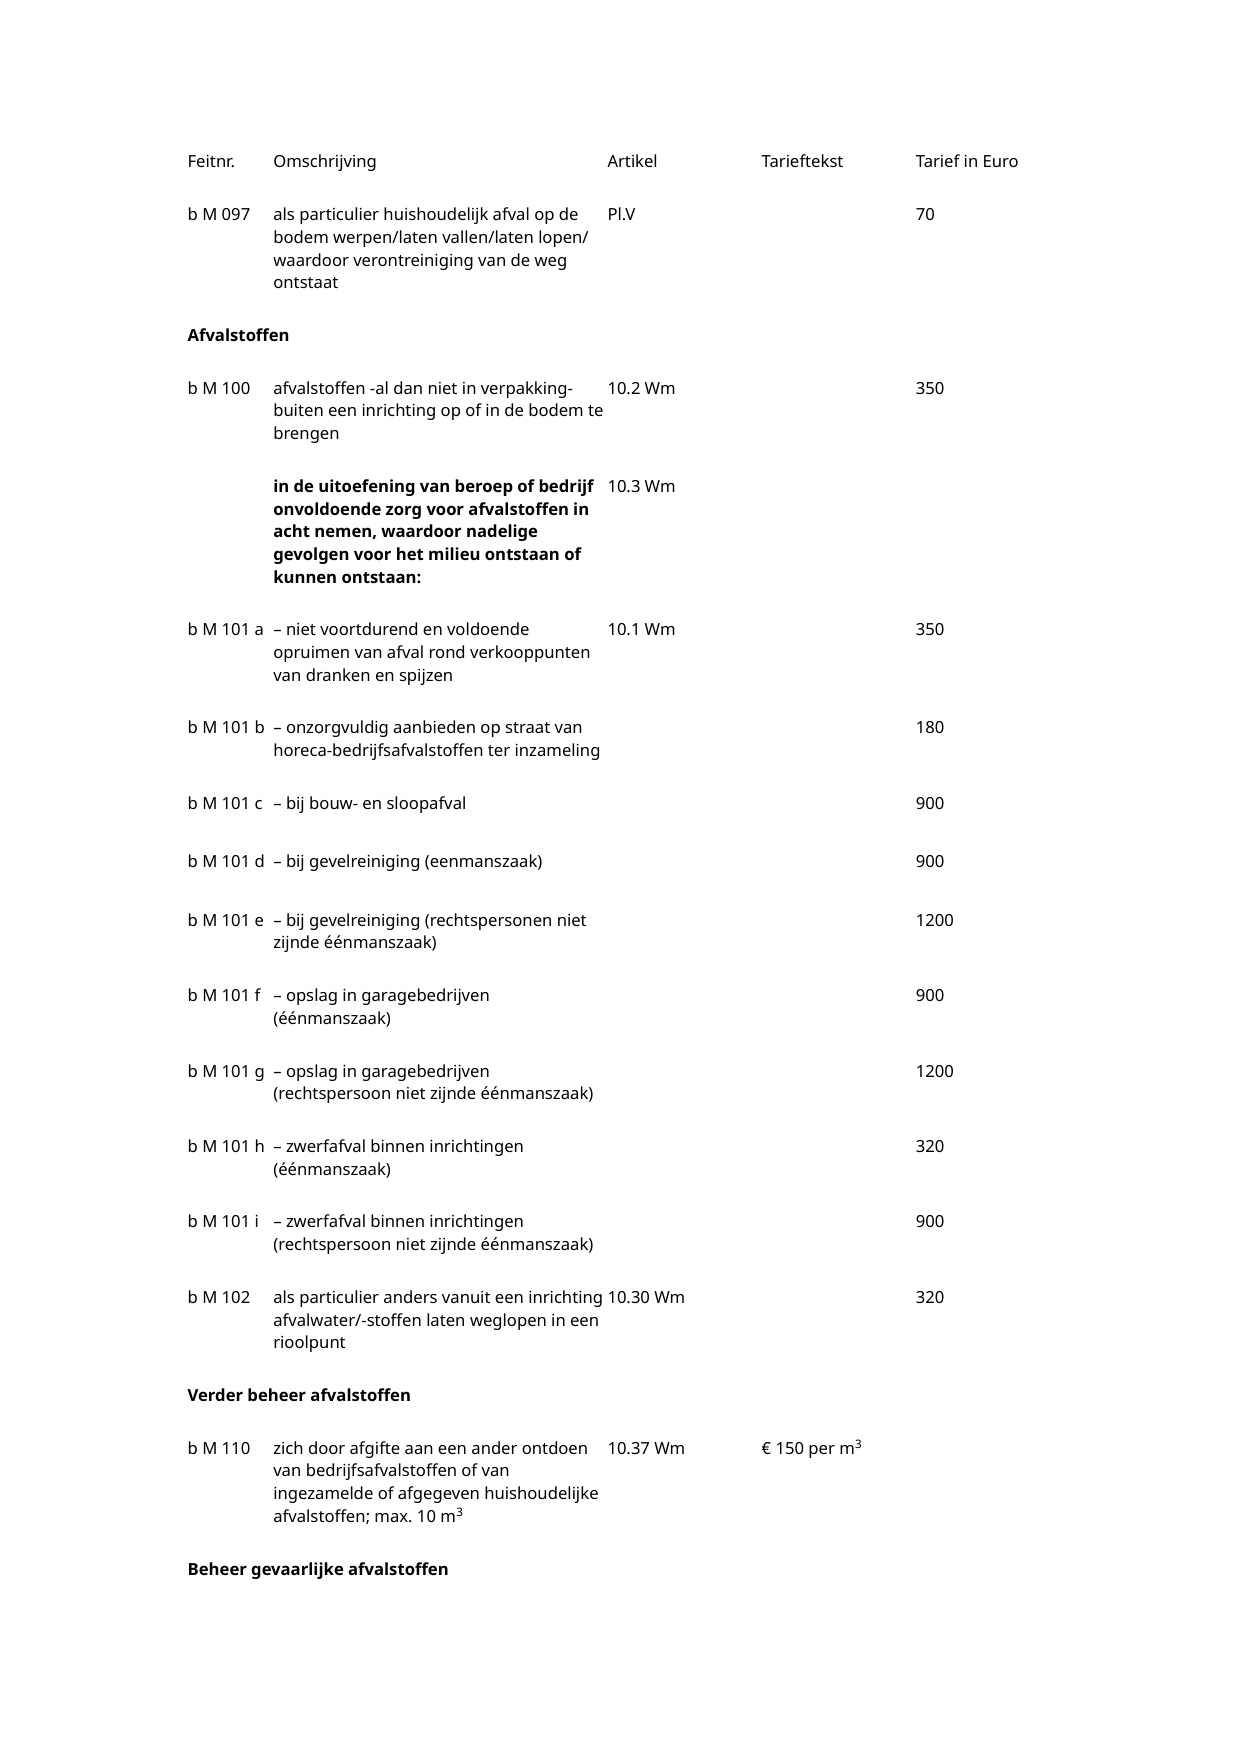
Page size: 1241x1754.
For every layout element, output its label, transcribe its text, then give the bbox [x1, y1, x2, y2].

table_cell [761, 474, 916, 618]
table_cell [761, 850, 916, 908]
table_cell b M 101 i [188, 1210, 273, 1285]
table_header Feitnr. [188, 150, 273, 203]
table_cell 320 [916, 1135, 1053, 1210]
table_cell [916, 474, 1053, 618]
table_cell – bij gevelreiniging (eenmanszaak) [273, 850, 607, 908]
table_cell [761, 1210, 916, 1285]
table_cell 70 [916, 203, 1053, 323]
table_cell 10.2 Wm [607, 376, 761, 474]
table_cell [607, 1135, 761, 1210]
table_cell b M 101 e [188, 908, 273, 984]
table_cell 320 [916, 1285, 1053, 1383]
table_cell [761, 716, 916, 791]
table_cell 10.30 Wm [607, 1285, 761, 1383]
table_cell – onzorgvuldig aanbieden op straat van horeca-bedrijfsafvalstoffen ter inzameling [273, 716, 607, 791]
table_header Omschrijving [273, 150, 607, 203]
table_cell [607, 1210, 761, 1285]
table_cell [761, 1285, 916, 1383]
table_cell als particulier anders vanuit een inrichting afvalwater/-stoffen laten weglopen in een rioolpunt [273, 1285, 607, 1383]
table_cell b M 101 b [188, 716, 273, 791]
table_cell 900 [916, 984, 1053, 1059]
table_cell € 150 per m3 [761, 1436, 916, 1557]
table_cell 900 [916, 791, 1053, 850]
table_cell 900 [916, 850, 1053, 908]
table_cell [761, 908, 916, 984]
table_header Tarieftekst [761, 150, 916, 203]
table_cell – bij gevelreiniging (rechtspersonen niet zijnde éénmanszaak) [273, 908, 607, 984]
table_cell b M 102 [188, 1285, 273, 1383]
table_cell [761, 618, 916, 716]
table_cell 10.1 Wm [607, 618, 761, 716]
table_cell [916, 1436, 1053, 1557]
table_cell b M 101 f [188, 984, 273, 1059]
table_cell b M 110 [188, 1436, 273, 1557]
table_cell Beheer gevaarlijke afvalstoffen [188, 1557, 1053, 1580]
table_cell [761, 203, 916, 323]
table_cell [761, 376, 916, 474]
table_cell [607, 791, 761, 850]
table_cell [607, 908, 761, 984]
table_cell b M 101 g [188, 1059, 273, 1134]
table_cell als particulier huishoudelijk afval op de bodem werpen/laten vallen/laten lopen/ waardoor verontreiniging van de weg ontstaat [273, 203, 607, 323]
table_cell 350 [916, 618, 1053, 716]
table_cell [761, 1135, 916, 1210]
table_cell – opslag in garagebedrijven (éénmanszaak) [273, 984, 607, 1059]
table_cell b M 101 d [188, 850, 273, 908]
table_cell Verder beheer afvalstoffen [188, 1384, 1053, 1436]
table_cell [607, 984, 761, 1059]
table_cell b M 097 [188, 203, 273, 323]
table_cell b M 101 a [188, 618, 273, 716]
table_header Tarief in Euro [916, 150, 1053, 203]
table_cell – niet voortdurend en voldoende opruimen van afval rond verkooppunten van dranken en spijzen [273, 618, 607, 716]
table_cell 1200 [916, 1059, 1053, 1134]
table_cell – zwerfafval binnen inrichtingen (rechtspersoon niet zijnde éénmanszaak) [273, 1210, 607, 1285]
table_cell – opslag in garagebedrijven (rechtspersoon niet zijnde éénmanszaak) [273, 1059, 607, 1134]
table_cell b M 101 c [188, 791, 273, 850]
table_cell [607, 1059, 761, 1134]
table_cell afvalstoffen -al dan niet in verpakking- buiten een inrichting op of in de bodem te brengen [273, 376, 607, 474]
table_cell zich door afgifte aan een ander ontdoen van bedrijfsafvalstoffen of van ingezamelde of afgegeven huishoudelijke afvalstoffen; max. 10 m3 [273, 1436, 607, 1557]
table_cell – zwerfafval binnen inrichtingen (éénmanszaak) [273, 1135, 607, 1210]
table_cell Pl.V [607, 203, 761, 323]
table_cell [761, 984, 916, 1059]
table_cell [607, 716, 761, 791]
table_cell Afvalstoffen [188, 324, 1053, 376]
table_header Artikel [607, 150, 761, 203]
table_cell b M 101 h [188, 1135, 273, 1210]
table_cell in de uitoefening van beroep of bedrijf onvoldoende zorg voor afvalstoffen in acht nemen, waardoor nadelige gevolgen voor het milieu ontstaan of kunnen ontstaan: [273, 474, 607, 618]
table_cell 180 [916, 716, 1053, 791]
table_cell [761, 791, 916, 850]
table_cell – bij bouw- en sloopafval [273, 791, 607, 850]
table_cell 10.3 Wm [607, 474, 761, 618]
table_cell [607, 850, 761, 908]
table_cell [188, 474, 273, 618]
table_cell [761, 1059, 916, 1134]
table_cell 350 [916, 376, 1053, 474]
table_cell 900 [916, 1210, 1053, 1285]
table_cell 10.37 Wm [607, 1436, 761, 1557]
table_cell b M 100 [188, 376, 273, 474]
table_cell 1200 [916, 908, 1053, 984]
